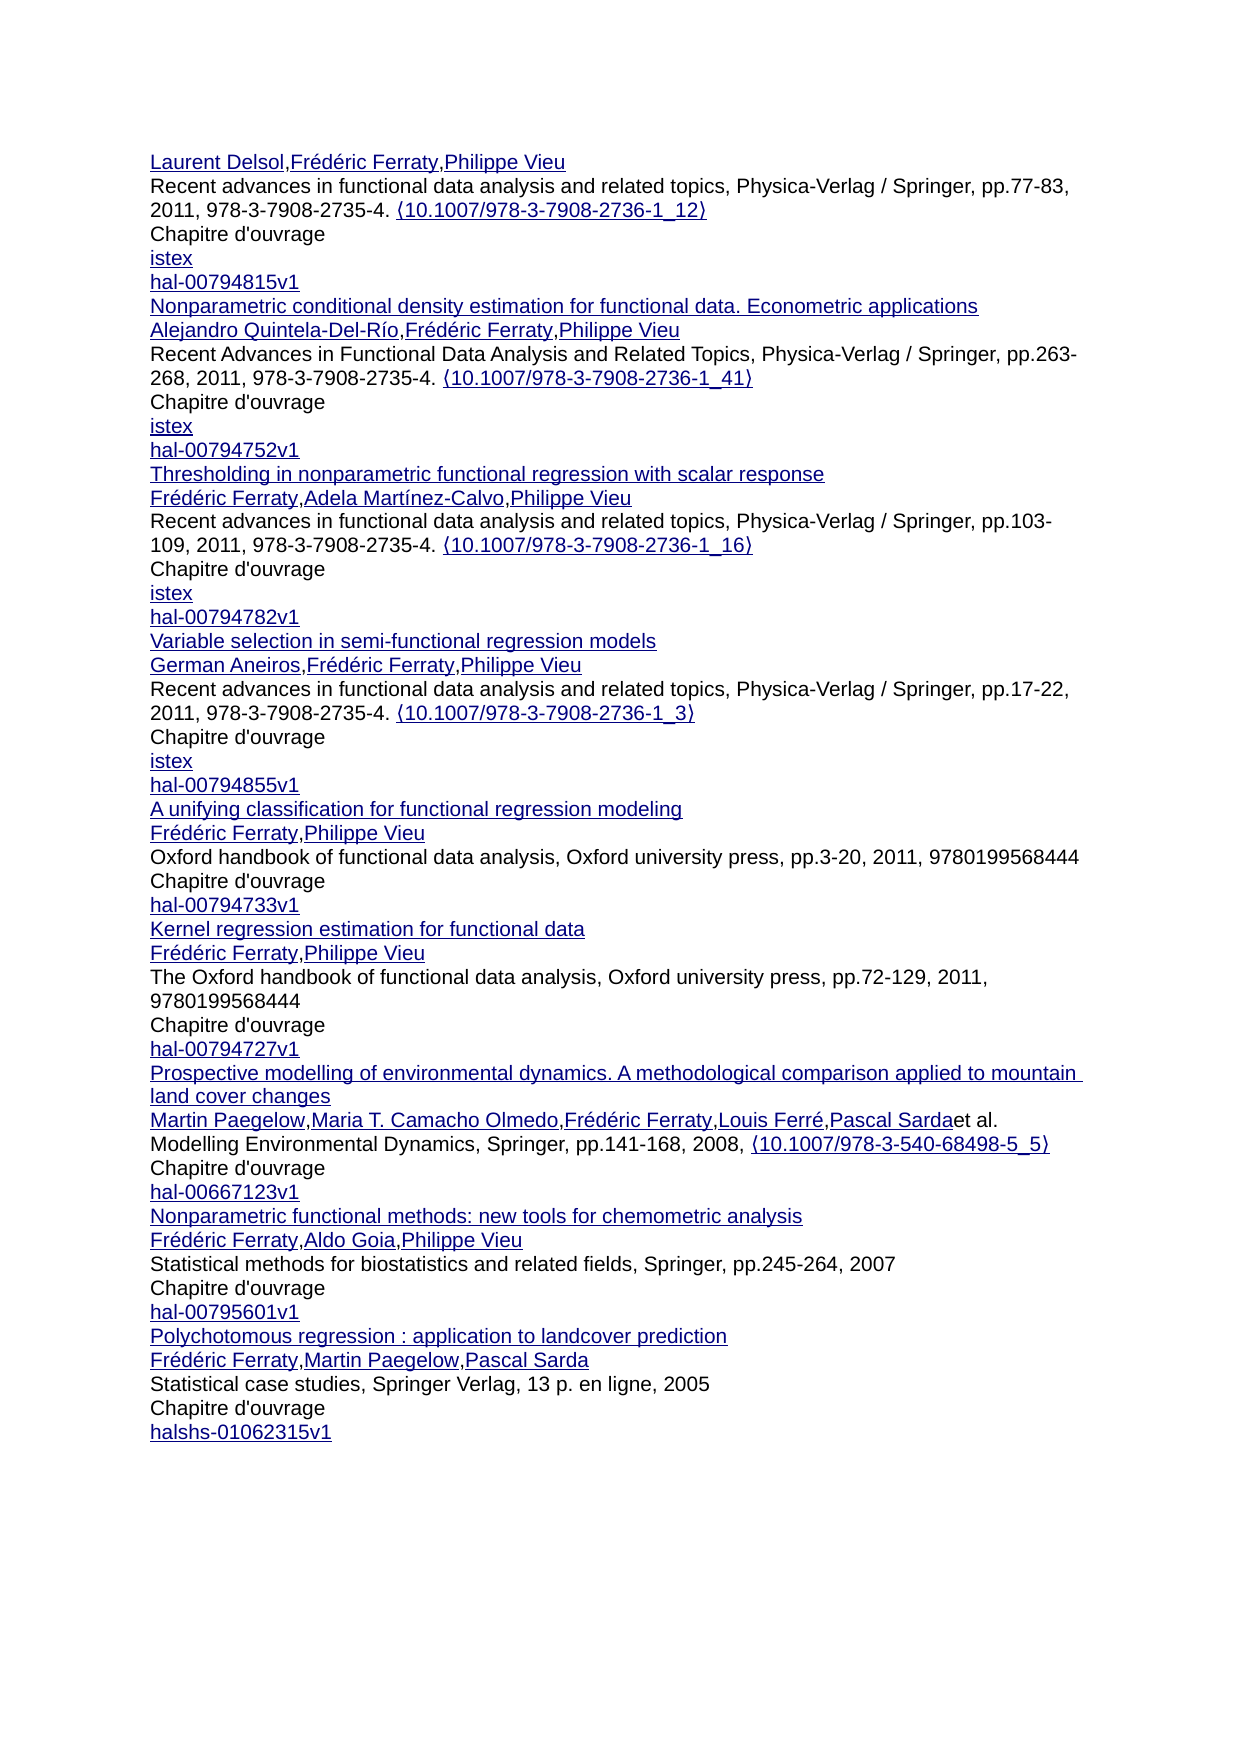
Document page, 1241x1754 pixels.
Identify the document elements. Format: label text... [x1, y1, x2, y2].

table_cell A unifying classification for functional regression modeling Frédéric Ferraty,Philippe Vieu Oxford handbook of functional data analysis, Oxford university press, pp.3-20, 2011, 9780199568444 Chapitre d'ouvrage hal-00794733v1 [150, 797, 1090, 917]
table_cell Nonparametric conditional density estimation for functional data. Econometric applications Alejandro Quintela-Del-Río,Frédéric Ferraty,Philippe Vieu Recent Advances in Functional Data Analysis and Related Topics, Physica-Verlag / Springer, pp.263-268, 2011, 978-3-7908-2735-4. ⟨10.1007/978-3-7908-2736-1_41⟩ Chapitre d'ouvrage istex hal-00794752v1 [150, 294, 1090, 461]
table_cell Laurent Delsol,Frédéric Ferraty,Philippe Vieu Recent advances in functional data analysis and related topics, Physica-Verlag / Springer, pp.77-83, 2011, 978-3-7908-2735-4. ⟨10.1007/978-3-7908-2736-1_12⟩ Chapitre d'ouvrage istex hal-00794815v1 [150, 150, 1090, 294]
table_cell Polychotomous regression : application to landcover prediction Frédéric Ferraty,Martin Paegelow,Pascal Sarda Statistical case studies, Springer Verlag, 13 p. en ligne, 2005 Chapitre d'ouvrage halshs-01062315v1 [150, 1324, 1090, 1444]
table_cell Variable selection in semi-functional regression models German Aneiros,Frédéric Ferraty,Philippe Vieu Recent advances in functional data analysis and related topics, Physica-Verlag / Springer, pp.17-22, 2011, 978-3-7908-2735-4. ⟨10.1007/978-3-7908-2736-1_3⟩ Chapitre d'ouvrage istex hal-00794855v1 [150, 629, 1090, 797]
table_cell Prospective modelling of environmental dynamics. A methodological comparison applied to mountain land cover changes Martin Paegelow,Maria T. Camacho Olmedo,Frédéric Ferraty,Louis Ferré,Pascal Sardaet al. Modelling Environmental Dynamics, Springer, pp.141-168, 2008, ⟨10.1007/978-3-540-68498-5_5⟩ Chapitre d'ouvrage hal-00667123v1 [150, 1060, 1090, 1204]
table_cell Thresholding in nonparametric functional regression with scalar response Frédéric Ferraty,Adela Martínez-Calvo,Philippe Vieu Recent advances in functional data analysis and related topics, Physica-Verlag / Springer, pp.103-109, 2011, 978-3-7908-2735-4. ⟨10.1007/978-3-7908-2736-1_16⟩ Chapitre d'ouvrage istex hal-00794782v1 [150, 461, 1090, 629]
table_cell Kernel regression estimation for functional data Frédéric Ferraty,Philippe Vieu The Oxford handbook of functional data analysis, Oxford university press, pp.72-129, 2011, 9780199568444 Chapitre d'ouvrage hal-00794727v1 [150, 917, 1090, 1060]
table_cell Nonparametric functional methods: new tools for chemometric analysis Frédéric Ferraty,Aldo Goia,Philippe Vieu Statistical methods for biostatistics and related fields, Springer, pp.245-264, 2007 Chapitre d'ouvrage hal-00795601v1 [150, 1204, 1090, 1324]
